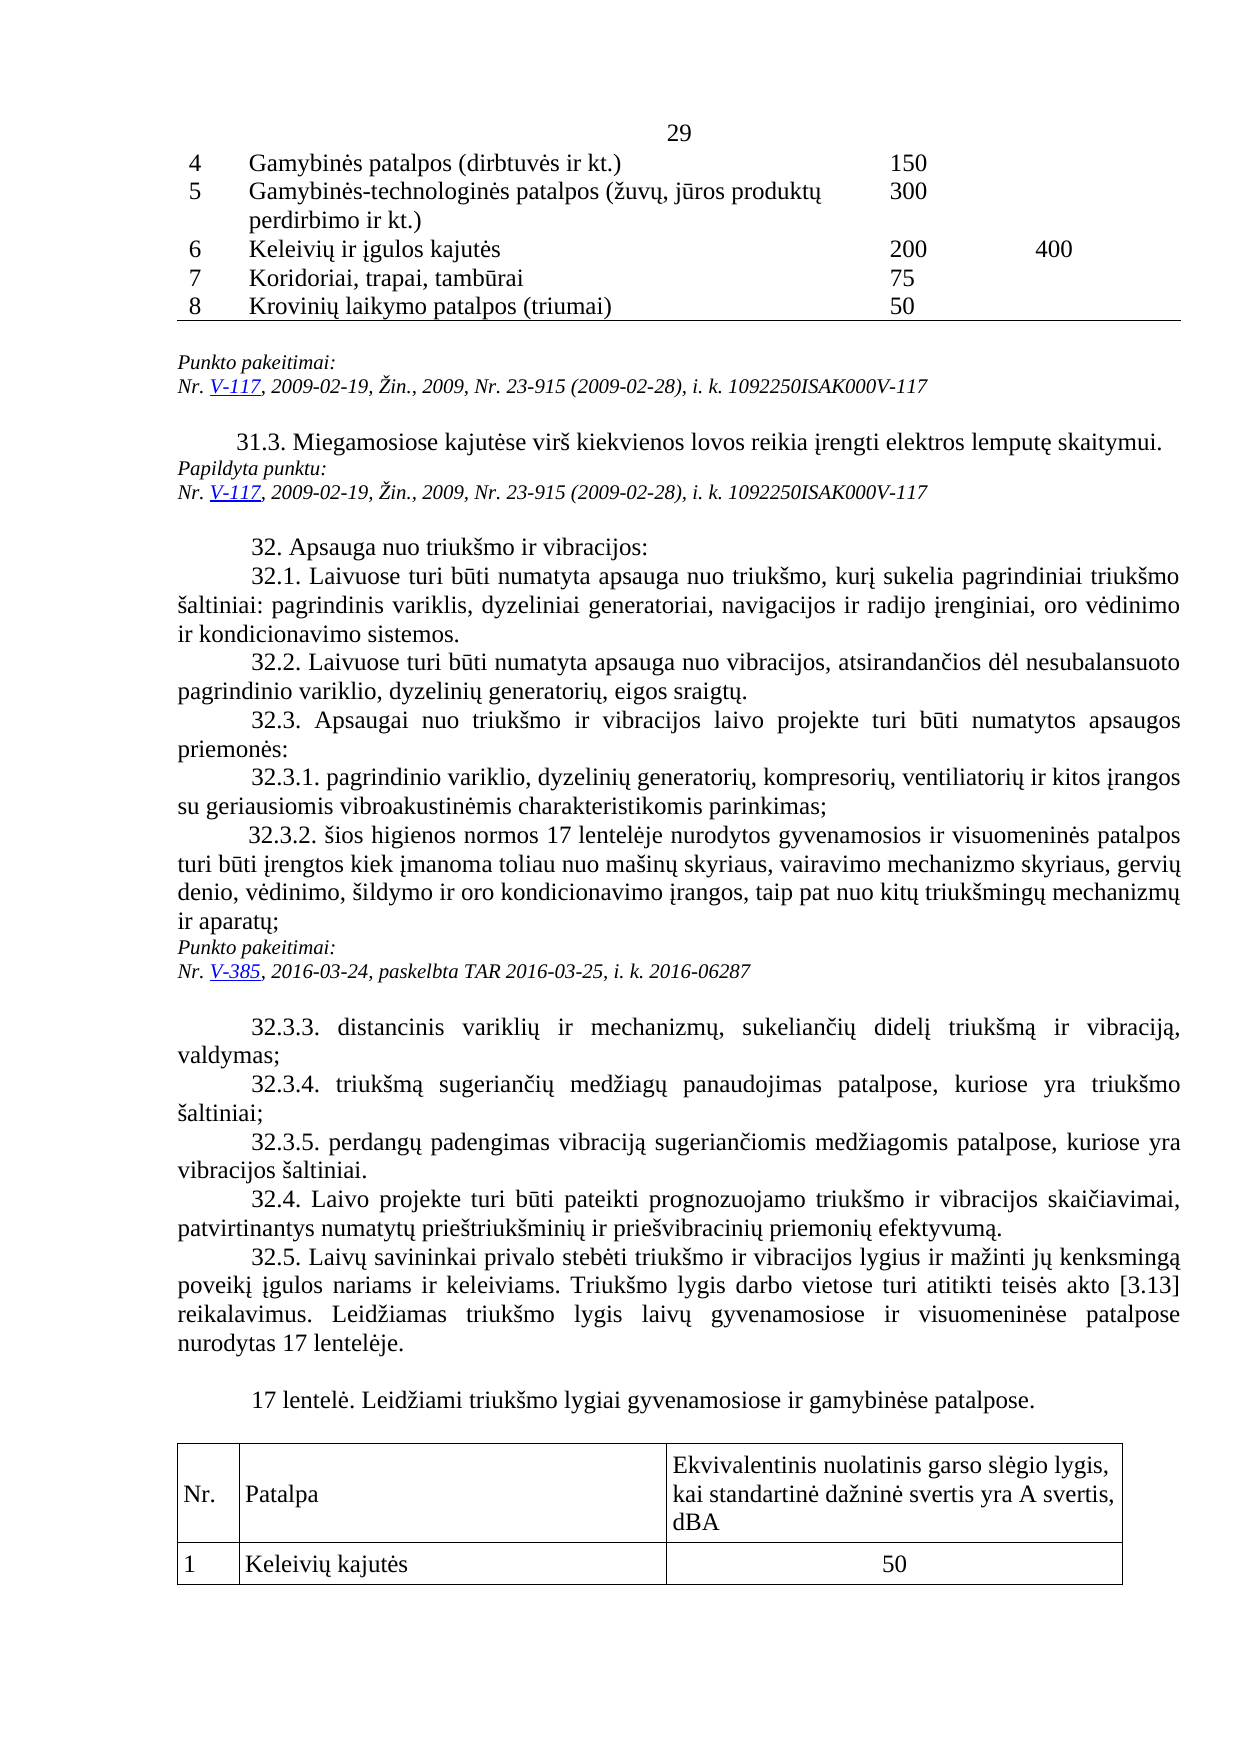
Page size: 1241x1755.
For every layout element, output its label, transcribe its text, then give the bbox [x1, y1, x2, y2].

table_cell Gamybinės-technologinės patalpos (žuvų, jūros produktų perdirbimo ir kt.) [238, 176, 878, 234]
table_header Patalpa [240, 1444, 666, 1542]
text 32.3.1. pagrindinio variklio, dyzelinių generatorių, kompresorių, ventiliatorių ir kitos įrangos su geriausiomis vibroakustinėmis charakteristikomis parinkimas; [177, 762, 1181, 820]
text 32.3. Apsaugai nuo triukšmo ir vibracijos laivo projekte turi būti numatytos apsaugos priemonės: [177, 705, 1181, 762]
table_cell 400 [1024, 234, 1181, 263]
text 32.2. Laivuose turi būti numatyta apsauga nuo vibracijos, atsirandančios dėl nesubalansuoto pagrindinio variklio, dyzelinių generatorių, eigos sraigtų. [177, 647, 1181, 705]
text Nr. V-385, 2016-03-24, paskelbta TAR 2016-03-25, i. k. 2016-06287 [177, 959, 1181, 983]
text Punkto pakeitimai: [177, 935, 1181, 959]
table_header Nr. [178, 1444, 239, 1542]
text Punkto pakeitimai: [177, 350, 1181, 374]
table_cell Keleivių kajutės [240, 1543, 666, 1584]
table_cell 6 [177, 234, 237, 263]
table_cell 7 [177, 263, 237, 291]
text Papildyta punktu: [177, 456, 1181, 479]
table_cell 200 [878, 234, 1024, 263]
text 32.3.4. triukšmą sugeriančių medžiagų panaudojimas patalpose, kuriose yra triukšmo šaltiniai; [177, 1069, 1181, 1127]
table_cell [1024, 291, 1181, 320]
table_cell Krovinių laikymo patalpos (triumai) [238, 291, 878, 320]
text Nr. V-117, 2009-02-19, Žin., 2009, Nr. 23-915 (2009-02-28), i. k. 1092250ISAK000V-117 [177, 479, 1181, 504]
table_cell 1 [178, 1543, 239, 1584]
text 31.3. Miegamosiose kajutėse virš kiekvienos lovos reikia įrengti elektros lemputę skaitymui. [177, 427, 1181, 456]
table_cell Gamybinės patalpos (dirbtuvės ir kt.) [238, 148, 878, 176]
text 32.3.3. distancinis variklių ir mechanizmų, sukeliančių didelį triukšmą ir vibraciją, valdymas; [177, 1012, 1181, 1069]
table_cell 150 [878, 148, 1024, 176]
table_header Ekvivalentinis nuolatinis garso slėgio lygis, kai standartinė dažninė svertis yra A svertis, dBA [667, 1444, 1122, 1542]
text 32.3.2. šios higienos normos 17 lentelėje nurodytos gyvenamosios ir visuomeninės patalpos turi būti įrengtos kiek įmanoma toliau nuo mašinų skyriaus, vairavimo mechanizmo skyriaus, gervių denio, vėdinimo, šildymo ir oro kondicionavimo įrangos, taip pat nuo kitų triukšmingų mechanizmų ir aparatų; [177, 820, 1181, 935]
text 17 lentelė. Leidžiami triukšmo lygiai gyvenamosiose ir gamybinėse patalpose. [177, 1386, 1181, 1414]
table_cell 300 [878, 176, 1024, 234]
table_cell [1024, 148, 1181, 176]
table_cell 50 [878, 291, 1024, 320]
text 32.3.5. perdangų padengimas vibraciją sugeriančiomis medžiagomis patalpose, kuriose yra vibracijos šaltiniai. [177, 1127, 1181, 1184]
table_cell 4 [177, 148, 237, 176]
table_cell Keleivių ir įgulos kajutės [238, 234, 878, 263]
table_cell 5 [177, 176, 237, 234]
text 32. Apsauga nuo triukšmo ir vibracijos: [177, 532, 1181, 561]
table_cell 75 [878, 263, 1024, 291]
table_cell [1024, 263, 1181, 291]
text 32.4. Laivo projekte turi būti pateikti prognozuojamo triukšmo ir vibracijos skaičiavimai, patvirtinantys numatytų prieštriukšminių ir priešvibracinių priemonių efektyvumą. [177, 1184, 1181, 1242]
text Nr. V-117, 2009-02-19, Žin., 2009, Nr. 23-915 (2009-02-28), i. k. 1092250ISAK000V-117 [177, 374, 1181, 398]
table_cell 50 [667, 1543, 1122, 1584]
text 32.1. Laivuose turi būti numatyta apsauga nuo triukšmo, kurį sukelia pagrindiniai triukšmo šaltiniai: pagrindinis variklis, dyzeliniai generatoriai, navigacijos ir radijo įrenginiai, oro vėdinimo ir kondicionavimo sistemos. [177, 561, 1181, 647]
table_cell 8 [177, 291, 237, 320]
table_cell Koridoriai, trapai, tambūrai [238, 263, 878, 291]
table_cell [1024, 176, 1181, 234]
text 32.5. Laivų savininkai privalo stebėti triukšmo ir vibracijos lygius ir mažinti jų kenksmingą poveikį įgulos nariams ir keleiviams. Triukšmo lygis darbo vietose turi atitikti teisės akto [3.13] reikalavimus. Leidžiamas triukšmo lygis laivų gyvenamosiose ir visuomeninėse patalpose nurodytas 17 lentelėje. [177, 1242, 1181, 1357]
